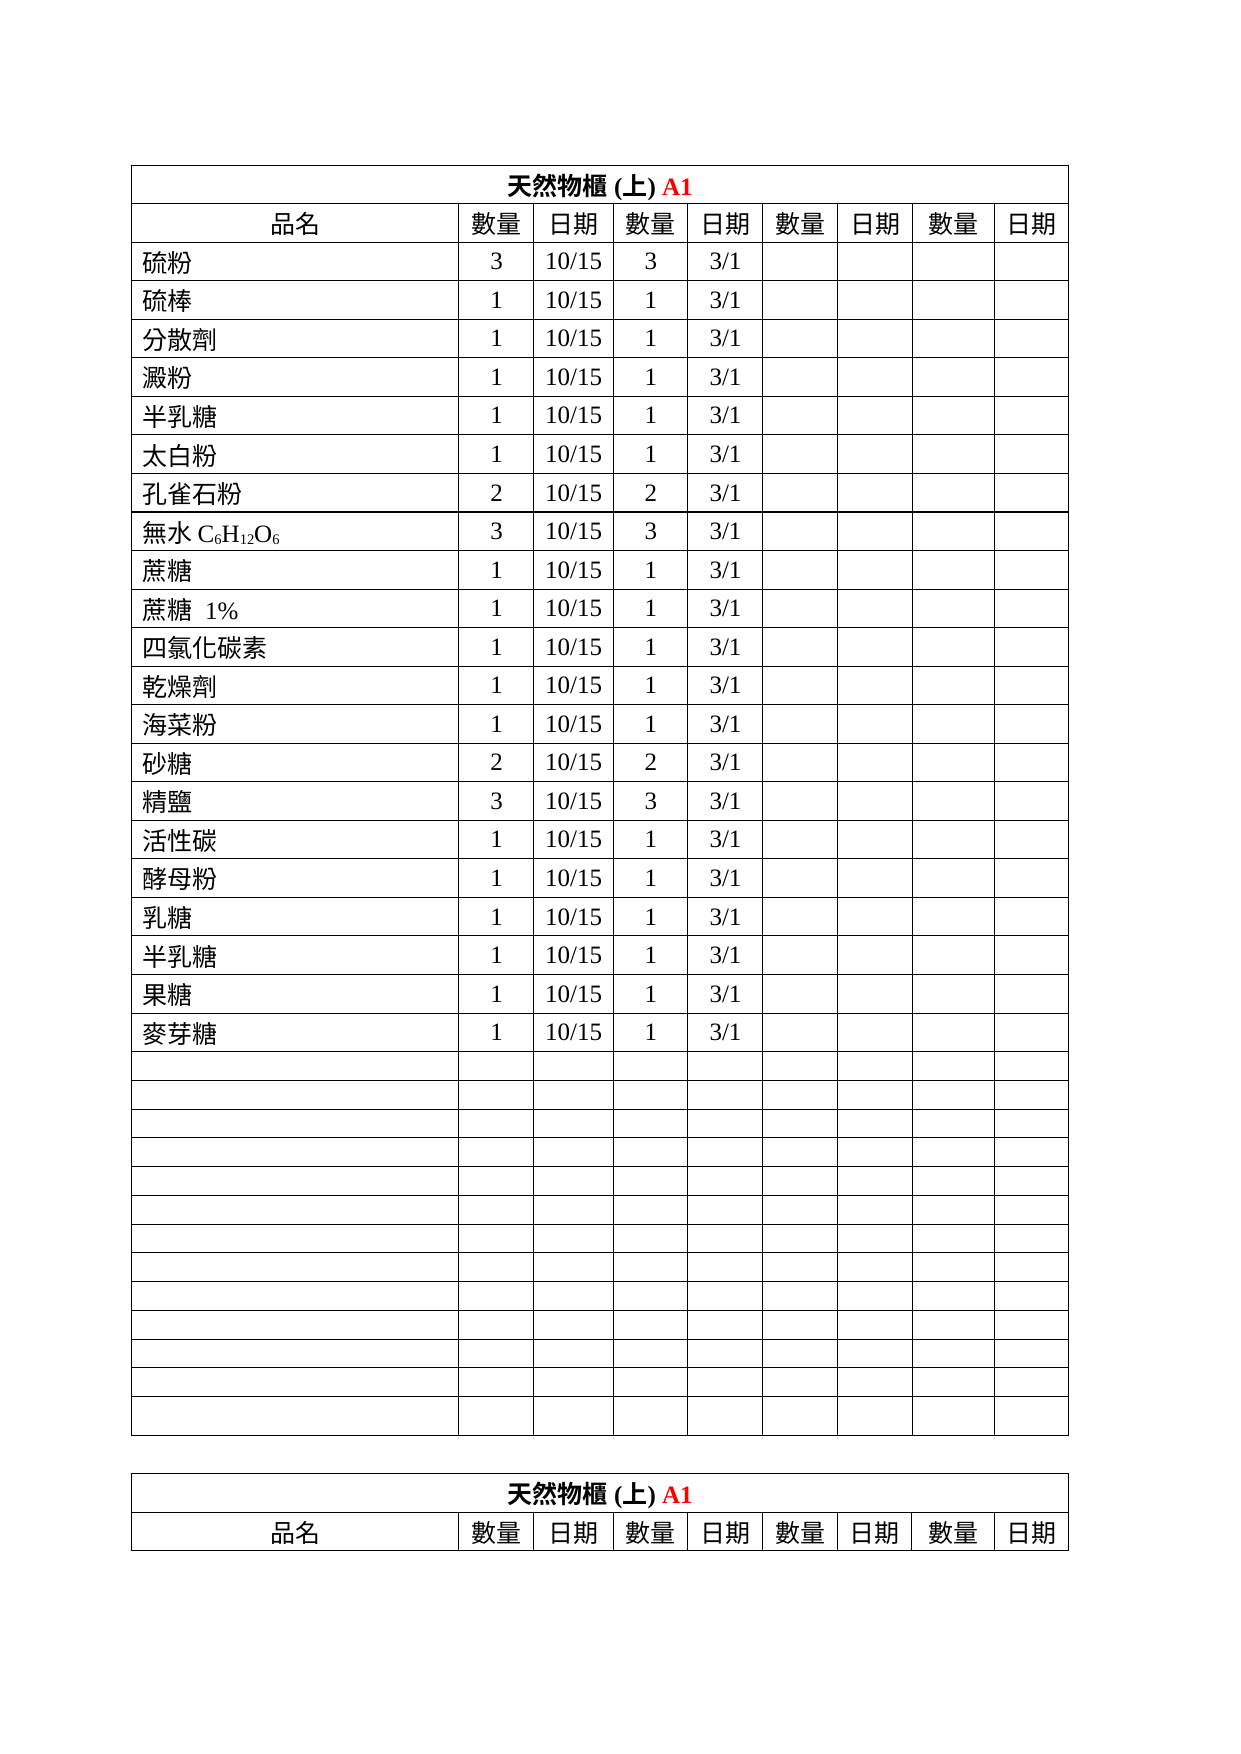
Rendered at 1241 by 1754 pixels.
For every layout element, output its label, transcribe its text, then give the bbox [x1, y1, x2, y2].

table_cell [614, 1138, 687, 1166]
table_cell [132, 1397, 458, 1434]
table_cell [995, 1253, 1068, 1281]
table_cell 10/15 [534, 705, 613, 743]
table_cell [995, 281, 1068, 319]
table_cell [763, 281, 837, 319]
table_cell [913, 1225, 994, 1252]
table_cell 10/15 [534, 397, 613, 434]
table_cell [838, 358, 912, 396]
table_cell [763, 1340, 837, 1367]
table_cell [913, 898, 994, 935]
table_cell [913, 1311, 994, 1338]
table_cell 3/1 [688, 397, 762, 434]
table_cell [688, 1167, 762, 1195]
table_cell 孔雀石粉 [132, 474, 458, 511]
table_cell 10/15 [534, 898, 613, 935]
table_cell [995, 898, 1068, 935]
table_cell 1 [459, 705, 533, 743]
table_cell [534, 1253, 613, 1281]
table_cell 數量 [614, 204, 687, 242]
table_cell [838, 1282, 912, 1310]
table_cell 數量 [614, 1513, 687, 1550]
table_cell [763, 744, 837, 781]
table_cell [913, 628, 994, 666]
table_cell [913, 1138, 994, 1166]
table_cell 1 [459, 936, 533, 974]
table_cell 1 [459, 281, 533, 319]
table_cell [995, 705, 1068, 743]
table_cell 半乳糖 [132, 397, 458, 434]
table_cell 3/1 [688, 474, 762, 511]
table_cell 1 [614, 705, 687, 743]
table_cell 2 [614, 744, 687, 781]
table_cell 1 [614, 358, 687, 396]
table_cell [763, 590, 837, 627]
table_cell [688, 1081, 762, 1108]
table_cell [995, 590, 1068, 627]
table_cell 1 [614, 628, 687, 666]
table_cell 日期 [995, 1513, 1068, 1550]
table_cell [995, 1081, 1068, 1108]
table_cell [534, 1196, 613, 1223]
table_cell [995, 782, 1068, 820]
table_cell [763, 975, 837, 1012]
table_cell [459, 1110, 533, 1137]
table_cell [688, 1397, 762, 1434]
table_cell 1 [614, 667, 687, 704]
table_cell 海菜粉 [132, 705, 458, 743]
table_cell [763, 1225, 837, 1252]
table_cell 日期 [995, 204, 1068, 242]
table_cell [688, 1052, 762, 1080]
table_cell [838, 320, 912, 357]
table_cell 數量 [913, 204, 994, 242]
table_cell 1 [459, 590, 533, 627]
table_cell 10/15 [534, 744, 613, 781]
table_cell [995, 1052, 1068, 1080]
table_cell [838, 243, 912, 280]
table_cell 日期 [688, 204, 762, 242]
table_cell [838, 782, 912, 820]
table_cell [614, 1167, 687, 1195]
table_cell [995, 1110, 1068, 1137]
table_cell [995, 1311, 1068, 1338]
table_cell 3/1 [688, 590, 762, 627]
table_cell 硫粉 [132, 243, 458, 280]
table_cell [534, 1340, 613, 1367]
table_cell [763, 898, 837, 935]
table_cell 3 [614, 513, 687, 550]
table_cell [995, 1368, 1068, 1396]
table_cell 無水C6H12O6 [132, 513, 458, 550]
table_cell 10/15 [534, 513, 613, 550]
table_cell [614, 1110, 687, 1137]
table_cell 日期 [838, 1513, 911, 1550]
table_cell [838, 1225, 912, 1252]
table_cell [995, 628, 1068, 666]
table_cell 10/15 [534, 628, 613, 666]
table_cell 品名 [132, 204, 458, 242]
table_cell [995, 744, 1068, 781]
table_cell [763, 628, 837, 666]
table_cell [763, 859, 837, 897]
table_cell 3/1 [688, 243, 762, 280]
table_cell [838, 435, 912, 473]
table_cell [688, 1225, 762, 1252]
table_cell [913, 320, 994, 357]
table_cell [763, 1253, 837, 1281]
table_cell 數量 [459, 204, 533, 242]
table_cell [459, 1225, 533, 1252]
table_cell [534, 1167, 613, 1195]
table_cell 1 [459, 320, 533, 357]
table_cell 日期 [534, 204, 613, 242]
table_cell [132, 1138, 458, 1166]
table_cell [534, 1138, 613, 1166]
table_cell 1 [614, 821, 687, 858]
table_cell [132, 1282, 458, 1310]
table_cell [763, 1397, 837, 1434]
table_cell [913, 667, 994, 704]
table_cell 1 [459, 435, 533, 473]
table_cell [763, 1138, 837, 1166]
table_cell 數量 [459, 1513, 533, 1550]
table_cell [995, 1014, 1068, 1051]
table_cell 1 [459, 1014, 533, 1051]
table_cell 3/1 [688, 898, 762, 935]
table_cell [913, 358, 994, 396]
table_cell 3/1 [688, 821, 762, 858]
table_cell 1 [614, 551, 687, 588]
table_cell [763, 243, 837, 280]
table_cell [913, 1340, 994, 1367]
table_cell [995, 1282, 1068, 1310]
table_cell [913, 1397, 994, 1434]
table_cell 1 [459, 358, 533, 396]
table_cell [534, 1110, 613, 1137]
table_cell [132, 1225, 458, 1252]
table_cell [995, 667, 1068, 704]
table_cell 3/1 [688, 975, 762, 1012]
table_cell [838, 1052, 912, 1080]
table_cell [913, 281, 994, 319]
table_cell 10/15 [534, 782, 613, 820]
table_cell [688, 1196, 762, 1223]
table_cell [995, 474, 1068, 511]
table_cell [688, 1138, 762, 1166]
table_cell 10/15 [534, 435, 613, 473]
table_cell 1 [459, 628, 533, 666]
table_cell [995, 975, 1068, 1012]
table_cell [995, 1340, 1068, 1367]
table_cell 1 [459, 898, 533, 935]
table_cell [838, 1253, 912, 1281]
table_cell 半乳糖 [132, 936, 458, 974]
table_cell [913, 1253, 994, 1281]
table_cell 3/1 [688, 358, 762, 396]
table_cell 1 [459, 551, 533, 588]
table_cell 1 [459, 975, 533, 1012]
table_cell [995, 435, 1068, 473]
table_cell [838, 1311, 912, 1338]
table_cell [614, 1225, 687, 1252]
table_cell 10/15 [534, 821, 613, 858]
table_cell [459, 1052, 533, 1080]
table_cell [132, 1167, 458, 1195]
table_cell [913, 1167, 994, 1195]
table_cell [913, 513, 994, 550]
table_cell 1 [459, 821, 533, 858]
table_cell [913, 1052, 994, 1080]
table_cell [913, 551, 994, 588]
table_cell [995, 397, 1068, 434]
table_cell [995, 243, 1068, 280]
table_cell 日期 [688, 1513, 762, 1550]
table_cell [995, 1225, 1068, 1252]
table_cell 3/1 [688, 782, 762, 820]
table_cell [838, 397, 912, 434]
table_cell [913, 1081, 994, 1108]
table_cell [534, 1225, 613, 1252]
table_cell [763, 1196, 837, 1223]
table_cell [534, 1052, 613, 1080]
table_cell 精鹽 [132, 782, 458, 820]
table_cell 10/15 [534, 975, 613, 1012]
table_cell [614, 1311, 687, 1338]
table_cell 1 [614, 975, 687, 1012]
table_cell [838, 1167, 912, 1195]
table_cell [838, 281, 912, 319]
table_cell [132, 1253, 458, 1281]
table_cell [459, 1196, 533, 1223]
table_cell 3/1 [688, 513, 762, 550]
table_cell [838, 628, 912, 666]
table_cell 10/15 [534, 281, 613, 319]
table_cell 3 [459, 513, 533, 550]
table_cell 3/1 [688, 435, 762, 473]
table_cell [763, 435, 837, 473]
table_cell 3/1 [688, 667, 762, 704]
table_cell 1 [614, 590, 687, 627]
table_header 天然物櫃 (上) A1 [132, 1474, 1068, 1512]
table_cell [763, 551, 837, 588]
table_cell [913, 474, 994, 511]
table_cell [838, 1138, 912, 1166]
table_cell [459, 1368, 533, 1396]
table_cell 分散劑 [132, 320, 458, 357]
table_cell [838, 513, 912, 550]
table_cell [132, 1081, 458, 1108]
table_cell [913, 975, 994, 1012]
table_cell 麥芽糖 [132, 1014, 458, 1051]
table_cell 3 [459, 243, 533, 280]
table_cell 3/1 [688, 744, 762, 781]
table_cell 日期 [534, 1513, 613, 1550]
table_cell [459, 1397, 533, 1434]
table_cell 果糖 [132, 975, 458, 1012]
table_cell [763, 1167, 837, 1195]
table_cell [763, 513, 837, 550]
table_cell [995, 1196, 1068, 1223]
table_cell [838, 1397, 912, 1434]
table_cell 2 [459, 474, 533, 511]
table_cell [913, 705, 994, 743]
table_cell 活性碳 [132, 821, 458, 858]
table_cell [838, 744, 912, 781]
table_cell [459, 1167, 533, 1195]
table_cell 10/15 [534, 358, 613, 396]
table_cell [688, 1253, 762, 1281]
table_cell [534, 1282, 613, 1310]
table_cell [995, 513, 1068, 550]
table_cell [614, 1340, 687, 1367]
table_cell 3 [614, 782, 687, 820]
table_cell 乳糖 [132, 898, 458, 935]
table_cell [763, 936, 837, 974]
table_cell 3 [459, 782, 533, 820]
table_cell [534, 1368, 613, 1396]
table_header 天然物櫃 (上) A1 [132, 166, 1068, 203]
table_cell [838, 975, 912, 1012]
table_cell [913, 1014, 994, 1051]
table_cell 2 [614, 474, 687, 511]
table_cell [838, 551, 912, 588]
table_cell [913, 397, 994, 434]
table_cell [913, 1196, 994, 1223]
table_cell 3/1 [688, 1014, 762, 1051]
table_cell 蔗糖 [132, 551, 458, 588]
table_cell [995, 821, 1068, 858]
table_cell 1 [614, 1014, 687, 1051]
table_cell [995, 936, 1068, 974]
table_cell 1 [459, 397, 533, 434]
table_cell 3/1 [688, 281, 762, 319]
table_cell [838, 936, 912, 974]
table_cell [688, 1282, 762, 1310]
table_cell 1 [614, 320, 687, 357]
table_cell 3 [614, 243, 687, 280]
table_cell 數量 [763, 1513, 837, 1550]
table_cell 1 [614, 936, 687, 974]
table_cell [995, 551, 1068, 588]
table_cell [688, 1110, 762, 1137]
table_cell [534, 1397, 613, 1434]
table_cell [838, 1340, 912, 1367]
table_cell 2 [459, 744, 533, 781]
table_cell [838, 590, 912, 627]
table_cell [838, 667, 912, 704]
table_cell 10/15 [534, 551, 613, 588]
table_cell [614, 1081, 687, 1108]
table_cell 10/15 [534, 667, 613, 704]
table_cell [534, 1311, 613, 1338]
table_cell [132, 1311, 458, 1338]
table_cell [763, 474, 837, 511]
table_cell 蔗糖 1% [132, 590, 458, 627]
table_cell [459, 1138, 533, 1166]
table_cell 1 [614, 281, 687, 319]
table_cell 3/1 [688, 936, 762, 974]
table_cell 3/1 [688, 628, 762, 666]
table_cell [995, 1167, 1068, 1195]
table_cell [995, 358, 1068, 396]
table_cell 3/1 [688, 859, 762, 897]
table_cell [763, 1110, 837, 1137]
table_cell [763, 1368, 837, 1396]
table_cell [132, 1368, 458, 1396]
table_cell 硫棒 [132, 281, 458, 319]
table_cell 10/15 [534, 590, 613, 627]
table_cell [995, 320, 1068, 357]
table_cell [913, 744, 994, 781]
table_cell [688, 1340, 762, 1367]
table_cell [995, 1397, 1068, 1434]
table_cell [459, 1340, 533, 1367]
table_cell [614, 1052, 687, 1080]
table_cell [132, 1196, 458, 1223]
table_cell [763, 667, 837, 704]
table_cell [763, 705, 837, 743]
table_cell 品名 [132, 1513, 458, 1550]
table_cell 10/15 [534, 859, 613, 897]
table_cell [913, 859, 994, 897]
table_cell 數量 [763, 204, 837, 242]
table_cell [763, 358, 837, 396]
table_cell 3/1 [688, 705, 762, 743]
table_cell 10/15 [534, 936, 613, 974]
table_cell 1 [614, 397, 687, 434]
table_cell [688, 1311, 762, 1338]
table_cell 四氯化碳素 [132, 628, 458, 666]
table_cell [838, 821, 912, 858]
table_cell [838, 898, 912, 935]
table_cell [913, 936, 994, 974]
table_cell [763, 821, 837, 858]
table_cell [614, 1368, 687, 1396]
table_cell [838, 1368, 912, 1396]
table_cell [913, 782, 994, 820]
table_cell [614, 1282, 687, 1310]
table_cell [838, 474, 912, 511]
table_cell [688, 1368, 762, 1396]
table_cell [913, 821, 994, 858]
table_cell [995, 1138, 1068, 1166]
table_cell 3/1 [688, 320, 762, 357]
table_cell [913, 1368, 994, 1396]
table_cell [459, 1253, 533, 1281]
table_cell [763, 397, 837, 434]
table_cell [614, 1253, 687, 1281]
table_cell 1 [614, 859, 687, 897]
table_cell 10/15 [534, 243, 613, 280]
table_cell [913, 243, 994, 280]
table_cell [763, 1282, 837, 1310]
table_cell [614, 1397, 687, 1434]
table_cell [459, 1282, 533, 1310]
table_cell 3/1 [688, 551, 762, 588]
table_cell [459, 1311, 533, 1338]
table_cell 10/15 [534, 1014, 613, 1051]
table_cell [763, 1081, 837, 1108]
table_cell [913, 1282, 994, 1310]
table_cell [838, 859, 912, 897]
table_cell 1 [459, 667, 533, 704]
table_cell 10/15 [534, 474, 613, 511]
table_cell [459, 1081, 533, 1108]
table_cell [995, 859, 1068, 897]
table_cell [838, 1196, 912, 1223]
table_cell [763, 1311, 837, 1338]
table_cell [534, 1081, 613, 1108]
table_cell [913, 435, 994, 473]
table_cell [763, 782, 837, 820]
table_cell [763, 1052, 837, 1080]
table_cell 乾燥劑 [132, 667, 458, 704]
table_cell 澱粉 [132, 358, 458, 396]
table_cell [763, 1014, 837, 1051]
table_cell 1 [614, 898, 687, 935]
table_cell 酵母粉 [132, 859, 458, 897]
table_cell [838, 1081, 912, 1108]
table_cell [913, 1110, 994, 1137]
table_cell 10/15 [534, 320, 613, 357]
table_cell [614, 1196, 687, 1223]
table_cell 數量 [912, 1513, 994, 1550]
table_cell 砂糖 [132, 744, 458, 781]
table_cell [132, 1110, 458, 1137]
table_cell 日期 [838, 204, 912, 242]
table_cell [838, 1014, 912, 1051]
table_cell [838, 1110, 912, 1137]
table_cell [132, 1052, 458, 1080]
table_cell 太白粉 [132, 435, 458, 473]
table_cell [838, 705, 912, 743]
table_cell 1 [614, 435, 687, 473]
table_cell [913, 590, 994, 627]
table_cell [763, 320, 837, 357]
table_cell 1 [459, 859, 533, 897]
table_cell [132, 1340, 458, 1367]
